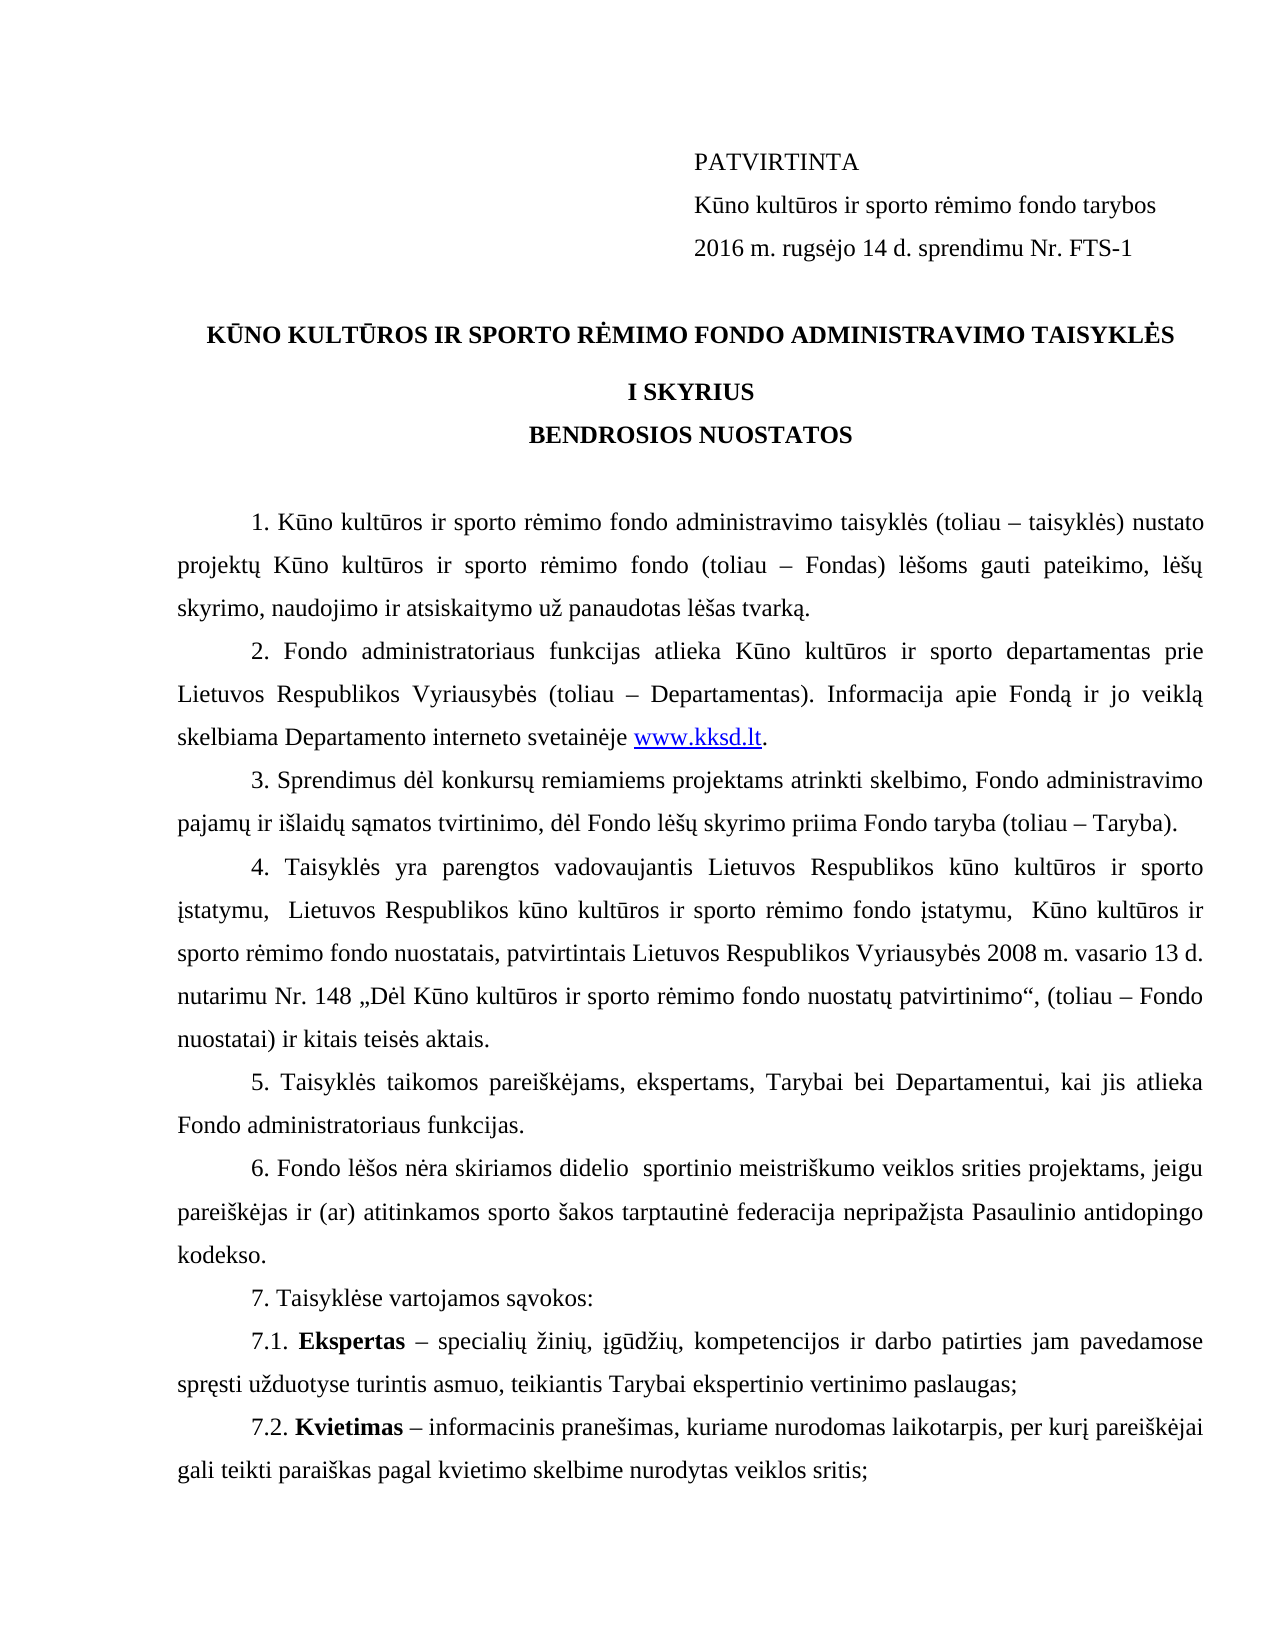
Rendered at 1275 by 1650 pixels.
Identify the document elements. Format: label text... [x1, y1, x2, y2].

text 2. Fondo administratoriaus funkcijas atlieka Kūno kultūros ir sporto departamentas prie Lietuvos Respublikos Vyriausybės (toliau – Departamentas). Informacija apie Fondą ir jo veiklą skelbiama Departamento interneto svetainėje www.kksd.lt. [177, 636, 1204, 751]
text 7.1. Ekspertas – specialių žinių, įgūdžių, kompetencijos ir darbo patirties jam pavedamose spręsti užduotyse turintis asmuo, teikiantis Tarybai ekspertinio vertinimo paslaugas; [177, 1326, 1204, 1398]
text BENDROSIOS NUOSTATOS [177, 420, 1204, 449]
text Kūno kultūros ir sporto rėmimo fondo tarybos [694, 190, 1204, 219]
text I SKYRIUS [177, 377, 1204, 406]
text 3. Sprendimus dėl konkursų remiamiems projektams atrinkti skelbimo, Fondo administravimo pajamų ir išlaidų sąmatos tvirtinimo, dėl Fondo lėšų skyrimo priima Fondo taryba (toliau – Taryba). [177, 765, 1204, 837]
text KŪNO KULTŪROS IR SPORTO RĖMIMO FONDO ADMINISTRAVIMO TAISYKLĖS [177, 320, 1204, 348]
text 2016 m. rugsėjo 14 d. sprendimu Nr. FTS-1 [694, 233, 1204, 262]
text 1. Kūno kultūros ir sporto rėmimo fondo administravimo taisyklės (toliau – taisyklės) nustato projektų Kūno kultūros ir sporto rėmimo fondo (toliau – Fondas) lėšoms gauti pateikimo, lėšų skyrimo, naudojimo ir atsiskaitymo už panaudotas lėšas tvarką. [177, 507, 1204, 622]
text 5. Taisyklės taikomos pareiškėjams, ekspertams, Tarybai bei Departamentui, kai jis atlieka Fondo administratoriaus funkcijas. [177, 1067, 1204, 1139]
text PATVIRTINTA [694, 147, 1204, 176]
text 4. Taisyklės yra parengtos vadovaujantis Lietuvos Respublikos kūno kultūros ir sporto įstatymu, Lietuvos Respublikos kūno kultūros ir sporto rėmimo fondo įstatymu, Kūno kultūros ir sporto rėmimo fondo nuostatais, patvirtintais Lietuvos Respublikos Vyriausybės 2008 m. vasario 13 d. nutarimu Nr. 148 „Dėl Kūno kultūros ir sporto rėmimo fondo nuostatų patvirtinimo“, (toliau – Fondo nuostatai) ir kitais teisės aktais. [177, 852, 1204, 1053]
text 7. Taisyklėse vartojamos sąvokos: [177, 1283, 1204, 1312]
text 7.2. Kvietimas – informacinis pranešimas, kuriame nurodomas laikotarpis, per kurį pareiškėjai gali teikti paraiškas pagal kvietimo skelbime nurodytas veiklos sritis; [177, 1412, 1204, 1484]
text 6. Fondo lėšos nėra skiriamos didelio sportinio meistriškumo veiklos srities projektams, jeigu pareiškėjas ir (ar) atitinkamos sporto šakos tarptautinė federacija nepripažįsta Pasaulinio antidopingo kodekso. [177, 1153, 1204, 1268]
